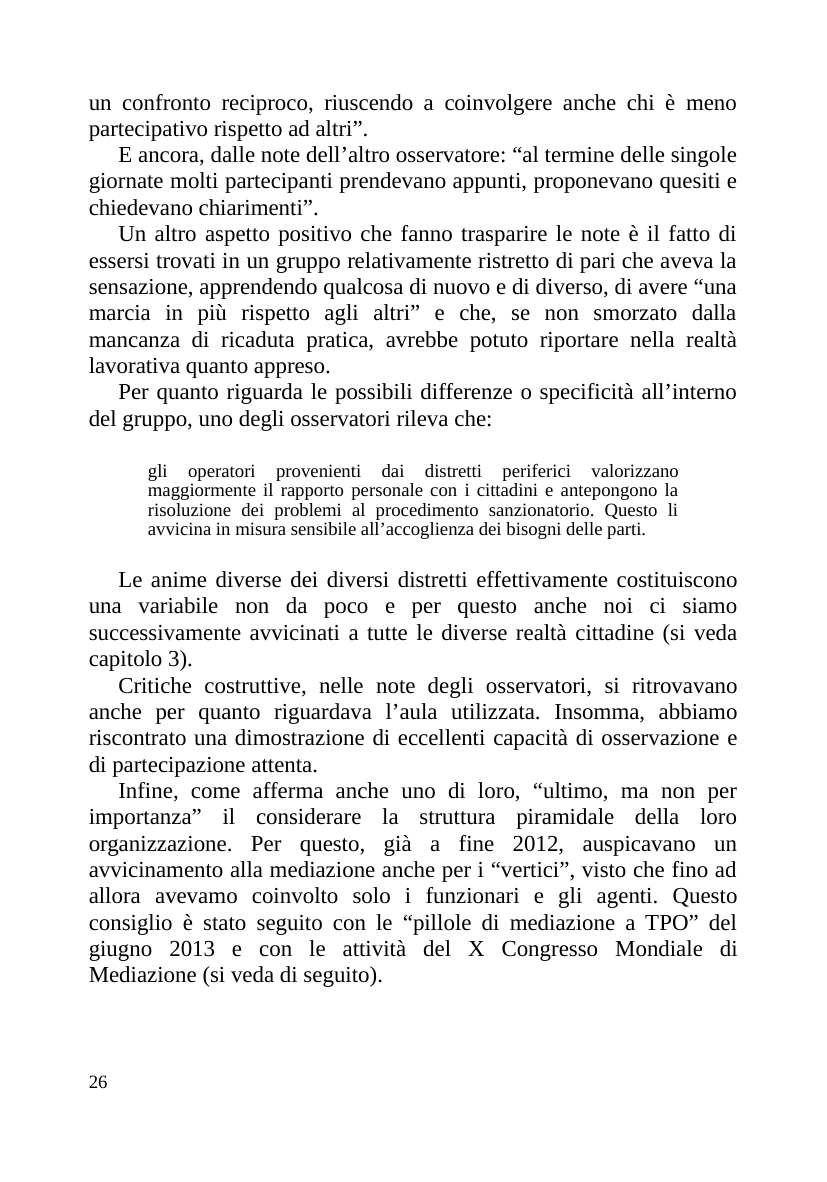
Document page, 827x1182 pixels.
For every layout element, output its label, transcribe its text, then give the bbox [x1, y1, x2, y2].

text Le anime diverse dei diversi distretti effettivamente costituiscono una variabile non da poco e per questo anche noi ci siamo successivamente avvicinati a tutte le diverse realtà cittadine (si veda capitolo 3). [88, 566, 738, 672]
text gli operatori provenienti dai distretti periferici valorizzano maggiormente il rapporto personale con i cittadini e antepongono la risoluzione dei problemi al procedimento sanzionatorio. Questo li avvicina in misura sensibile all’accoglienza dei bisogni delle parti. [148, 460, 679, 540]
text un confronto reciproco, riuscendo a coinvolgere anche chi è meno partecipativo rispetto ad altri”. [88, 88, 738, 141]
text Per quanto riguarda le possibili differenze o specificità all’interno del gruppo, uno degli osservatori rileva che: [88, 378, 738, 431]
text Un altro aspetto positivo che fanno trasparire le note è il fatto di essersi trovati in un gruppo relativamente ristretto di pari che aveva la sensazione, apprendendo qualcosa di nuovo e di diverso, di avere “una marcia in più rispetto agli altri” e che, se non smorzato dalla mancanza di ricaduta pratica, avrebbe potuto riportare nella realtà lavorativa quanto appreso. [88, 220, 738, 378]
text Critiche costruttive, nelle note degli osservatori, si ritrovavano anche per quanto riguardava l’aula utilizzata. Insomma, abbiamo riscontrato una dimostrazione di eccellenti capacità di osservazione e di partecipazione attenta. [88, 672, 738, 777]
text E ancora, dalle note dell’altro osservatore: “al termine delle singole giornate molti partecipanti prendevano appunti, proponevano quesiti e chiedevano chiarimenti”. [88, 141, 738, 220]
text Infine, come afferma anche uno di loro, “ultimo, ma non per importanza” il considerare la struttura piramidale della loro organizzazione. Per questo, già a fine 2012, auspicavano un avvicinamento alla mediazione anche per i “vertici”, visto che fino ad allora avevamo coinvolto solo i funzionari e gli agenti. Questo consiglio è stato seguito con le “pillole di mediazione a TPO” del giugno 2013 e con le attività del X Congresso Mondiale di Mediazione (si veda di seguito). [88, 777, 738, 988]
